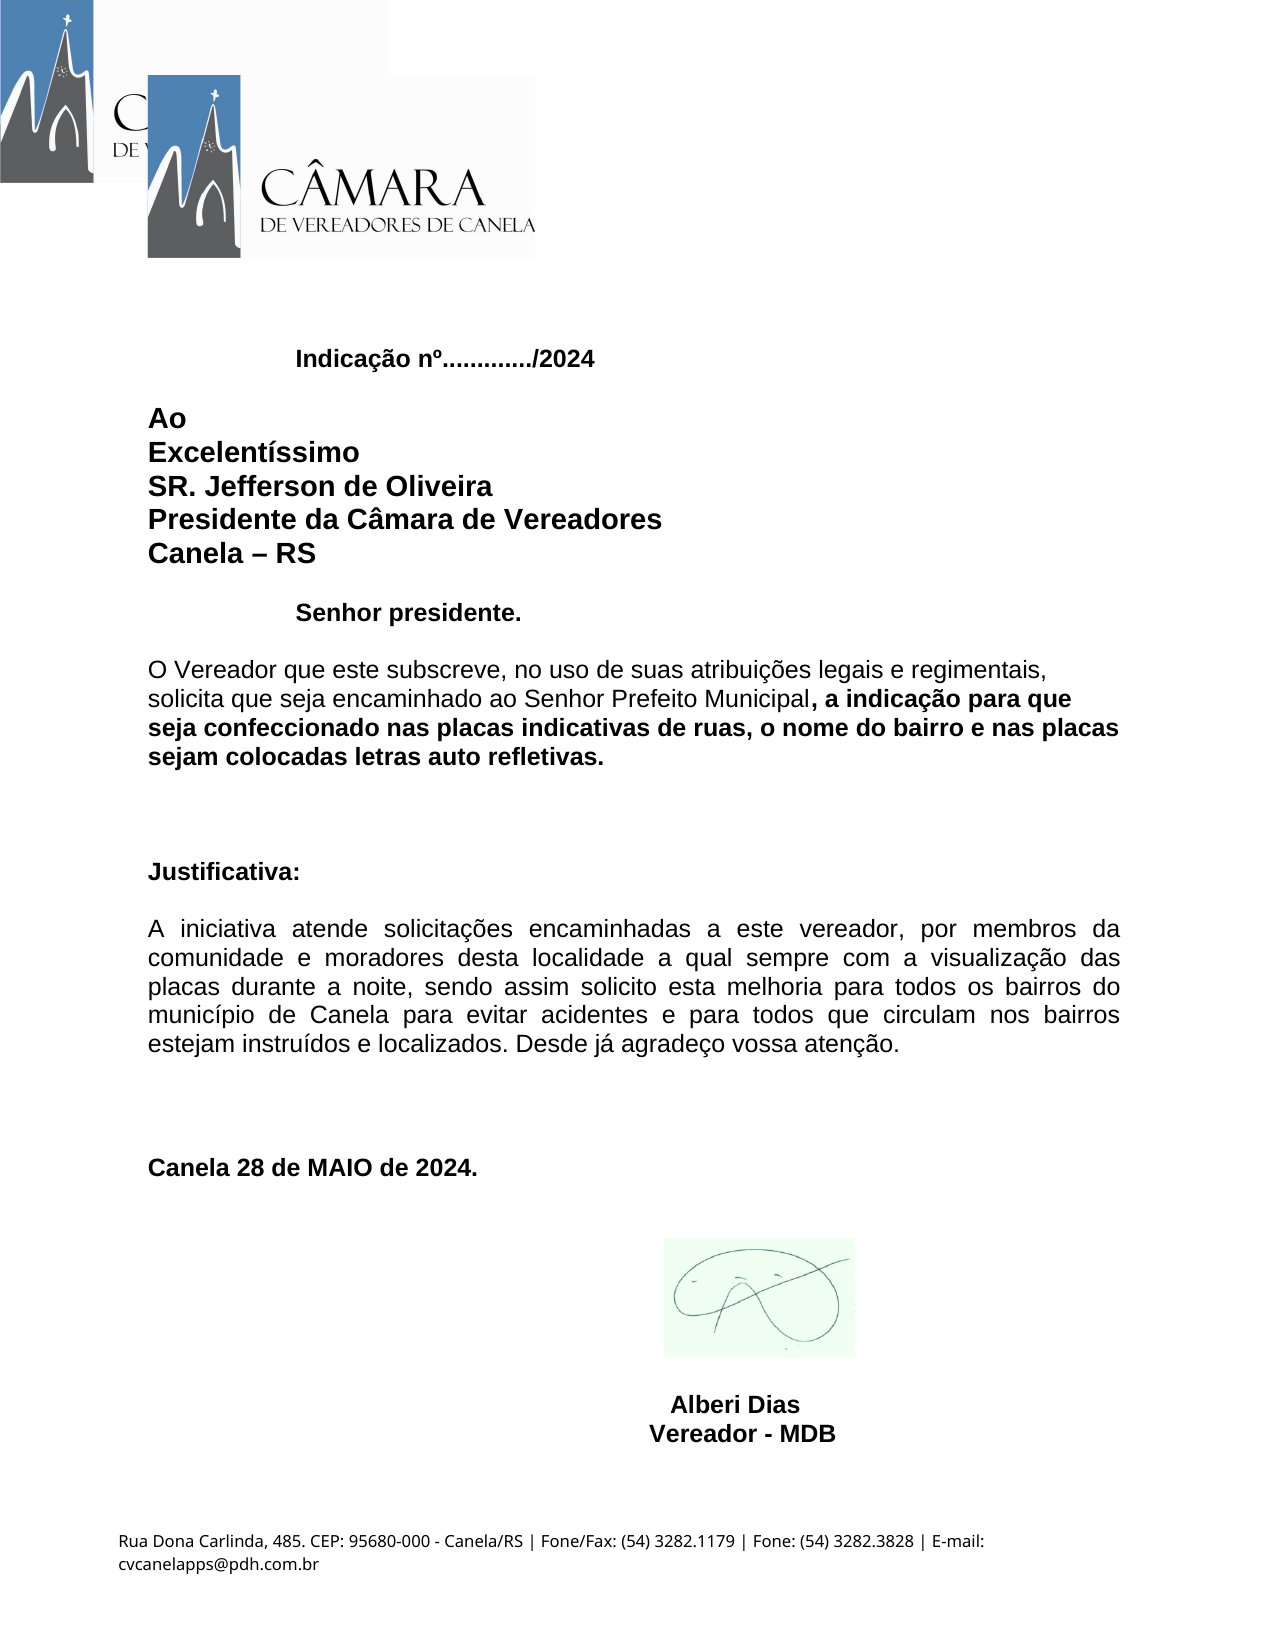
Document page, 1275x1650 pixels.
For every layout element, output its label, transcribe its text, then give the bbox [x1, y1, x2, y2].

picture [663, 1238, 856, 1357]
text Ao [148, 402, 1122, 435]
text A iniciativa atende solicitações encaminhadas a este vereador, por membros da comunidade e moradores desta localidade a qual sempre com a visualização das placas durante a noite, sendo assim solicito esta melhoria para todos os bairros do município de Canela para evitar acidentes e para todos que circulam nos bairros estejam instruídos e localizados. Desde já agradeço vossa atenção. [148, 914, 1122, 1058]
text Senhor presidente. [148, 598, 1122, 627]
text Canela – RS [148, 536, 1122, 569]
text Vereador - MDB [148, 1419, 1122, 1447]
picture [0, 0, 536, 258]
text Excelentíssimo [148, 435, 1122, 469]
text Alberi Dias [148, 1390, 1122, 1419]
text SR. Jefferson de Oliveira [148, 469, 1122, 502]
subtitle Indicação nº............./2024 [148, 344, 1122, 373]
text O Vereador que este subscreve, no uso de suas atribuições legais e regimentais, solicita que seja encaminhado ao Senhor Prefeito Municipal, a indicação para que seja confeccionado nas placas indicativas de ruas, o nome do bairro e nas placas sejam colocadas letras auto refletivas. [148, 656, 1122, 771]
text Canela 28 de MAIO de 2024. [148, 1153, 1122, 1182]
text Justificativa: [148, 857, 1122, 886]
text Presidente da Câmara de Vereadores [148, 502, 1122, 536]
